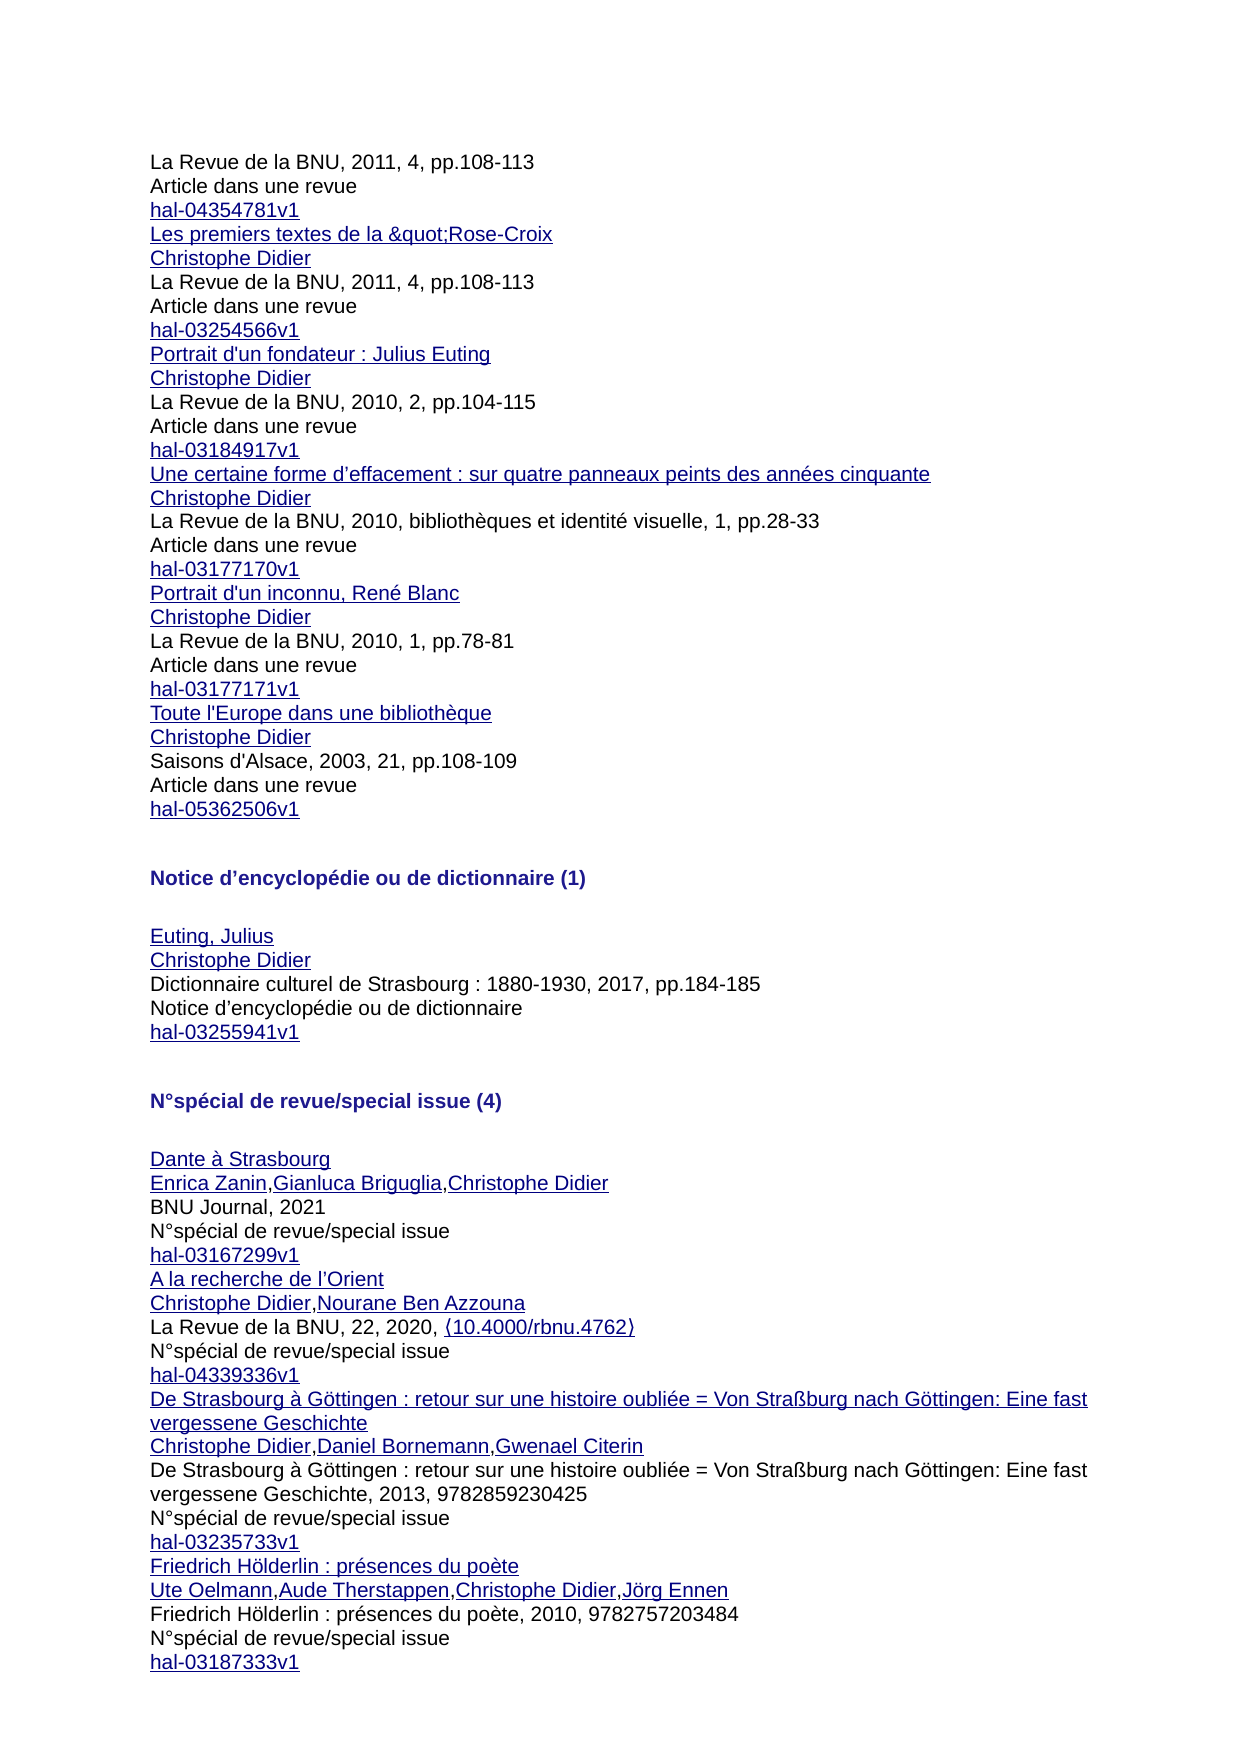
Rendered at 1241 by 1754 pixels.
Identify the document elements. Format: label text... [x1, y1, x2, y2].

table_cell Une certaine forme d’effacement : sur quatre panneaux peints des années cinquante Christophe Didier La Revue de la BNU, 2010, bibliothèques et identité visuelle, 1, pp.28-33 Article dans une revue hal-03177170v1 [150, 461, 1090, 581]
subtitle N°spécial de revue/special issue (4) [150, 1088, 1090, 1112]
table_cell Les premiers textes de la &quot;Rose-Croix Christophe Didier La Revue de la BNU, 2011, 4, pp.108-113 Article dans une revue hal-03254566v1 [150, 222, 1090, 342]
table_cell Portrait d'un inconnu, René Blanc Christophe Didier La Revue de la BNU, 2010, 1, pp.78-81 Article dans une revue hal-03177171v1 [150, 581, 1090, 701]
table_cell De Strasbourg à Göttingen : retour sur une histoire oubliée = Von Straßburg nach Göttingen: Eine fast vergessene Geschichte Christophe Didier,Daniel Bornemann,Gwenael Citerin De Strasbourg à Göttingen : retour sur une histoire oubliée = Von Straßburg nach Göttingen: Eine fast vergessene Geschichte, 2013, 9782859230425 N°spécial de revue/special issue hal-03235733v1 [150, 1386, 1090, 1554]
table_header Euting, Julius Christophe Didier Dictionnaire culturel de Strasbourg : 1880-1930, 2017, pp.184-185 Notice d’encyclopédie ou de dictionnaire hal-03255941v1 [150, 924, 1090, 1044]
table_cell La Revue de la BNU, 2011, 4, pp.108-113 Article dans une revue hal-04354781v1 [150, 150, 1090, 222]
table_cell Friedrich Hölderlin : présences du poète Ute Oelmann,Aude Therstappen,Christophe Didier,Jörg Ennen Friedrich Hölderlin : présences du poète, 2010, 9782757203484 N°spécial de revue/special issue hal-03187333v1 [150, 1554, 1090, 1674]
table_cell A la recherche de l’Orient Christophe Didier,Nourane Ben Azzouna La Revue de la BNU, 22, 2020, ⟨10.4000/rbnu.4762⟩ N°spécial de revue/special issue hal-04339336v1 [150, 1267, 1090, 1386]
table_cell Toute l'Europe dans une bibliothèque Christophe Didier Saisons d'Alsace, 2003, 21, pp.108-109 Article dans une revue hal-05362506v1 [150, 701, 1090, 821]
subtitle Notice d’encyclopédie ou de dictionnaire (1) [150, 866, 1090, 889]
table_cell Portrait d'un fondateur : Julius Euting Christophe Didier La Revue de la BNU, 2010, 2, pp.104-115 Article dans une revue hal-03184917v1 [150, 342, 1090, 461]
table_header Dante à Strasbourg Enrica Zanin,Gianluca Briguglia,Christophe Didier BNU Journal, 2021 N°spécial de revue/special issue hal-03167299v1 [150, 1147, 1090, 1267]
